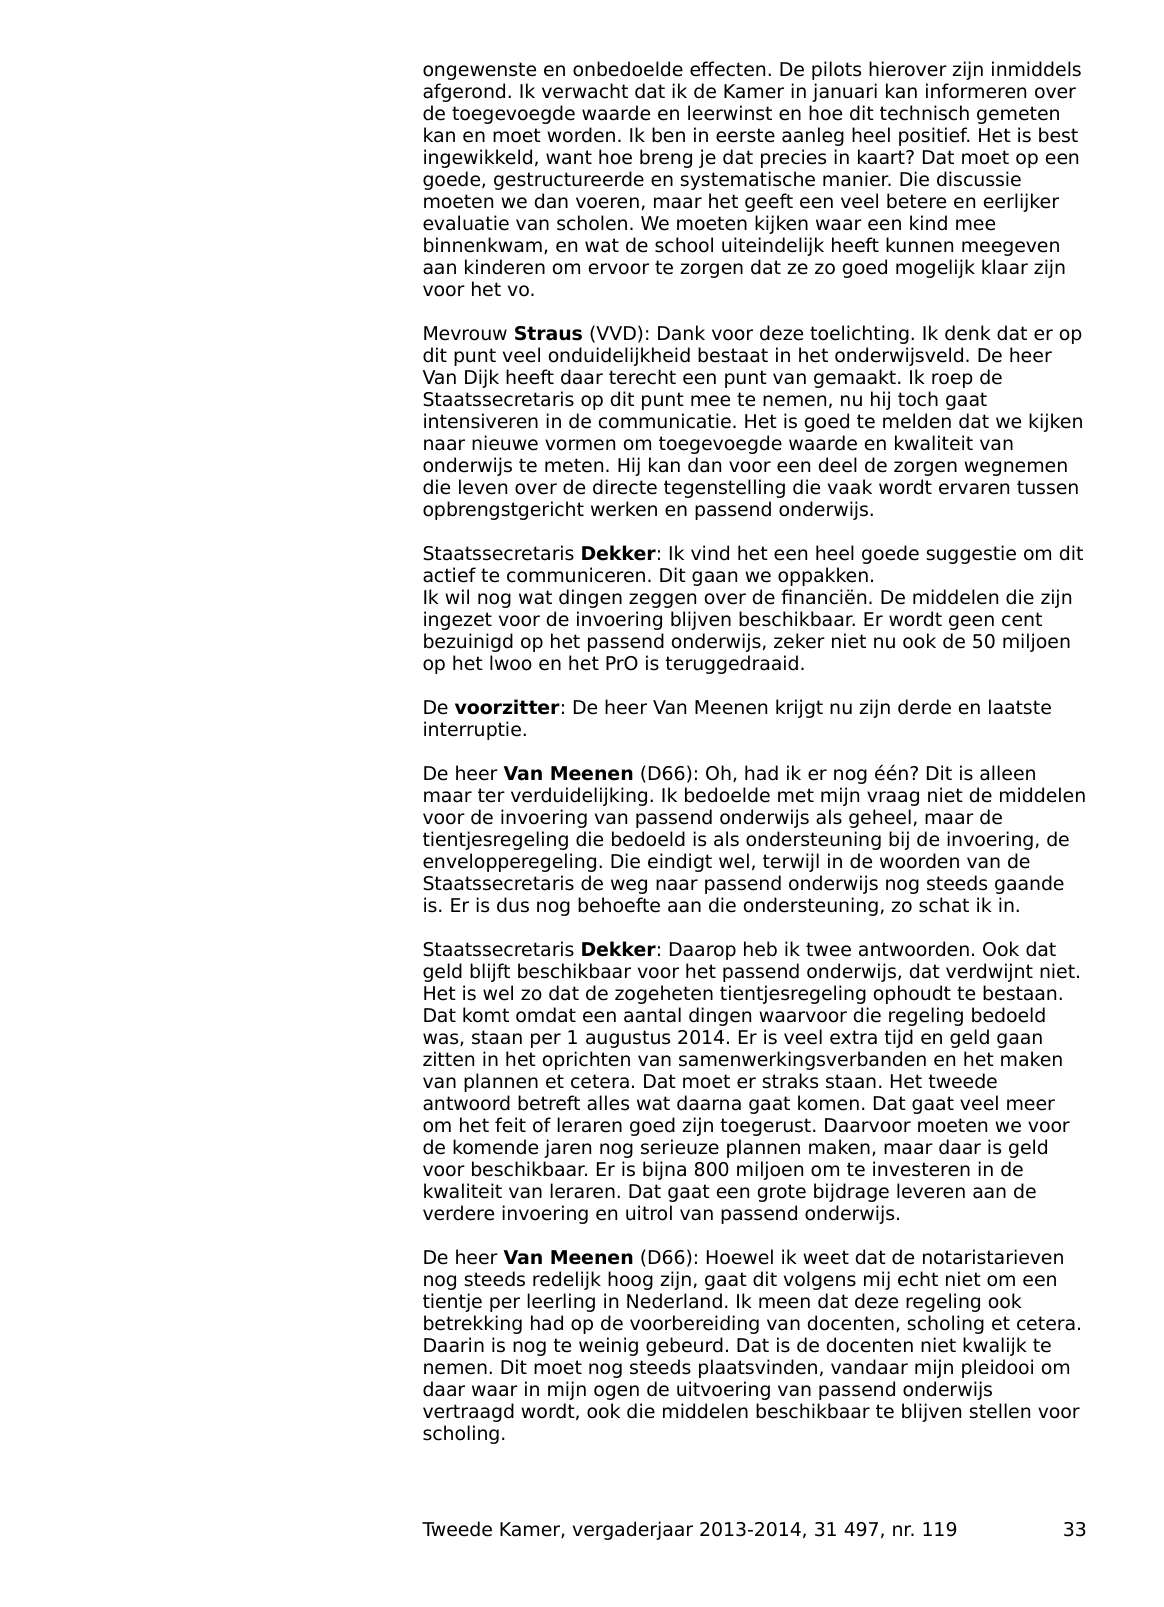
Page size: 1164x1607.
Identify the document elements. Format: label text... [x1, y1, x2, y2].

text Mevrouw Straus (VVD): Dank voor deze toelichting. Ik denk dat er op dit punt veel onduidelijkheid bestaat in het onderwijsveld. De heer Van Dijk heeft daar terecht een punt van gemaakt. Ik roep de Staatssecretaris op dit punt mee te nemen, nu hij toch gaat intensiveren in de communicatie. Het is goed te melden dat we kijken naar nieuwe vormen om toegevoegde waarde en kwaliteit van onderwijs te meten. Hij kan dan voor een deel de zorgen wegnemen die leven over de directe tegenstelling die vaak wordt ervaren tussen opbrengstgericht werken en passend onderwijs. [422, 323, 1087, 521]
text De heer Van Meenen (D66): Oh, had ik er nog één? Dit is alleen maar ter verduidelijking. Ik bedoelde met mijn vraag niet de middelen voor de invoering van passend onderwijs als geheel, maar de tientjesregeling die bedoeld is als ondersteuning bij de invoering, de envelopperegeling. Die eindigt wel, terwijl in de woorden van de Staatssecretaris de weg naar passend onderwijs nog steeds gaande is. Er is dus nog behoefte aan die ondersteuning, zo schat ik in. [422, 763, 1087, 917]
text Ik wil nog wat dingen zeggen over de financiën. De middelen die zijn ingezet voor de invoering blijven beschikbaar. Er wordt geen cent bezuinigd op het passend onderwijs, zeker niet nu ook de 50 miljoen op het lwoo en het PrO is teruggedraaid. [422, 587, 1087, 675]
text ongewenste en onbedoelde effecten. De pilots hierover zijn inmiddels afgerond. Ik verwacht dat ik de Kamer in januari kan informeren over de toegevoegde waarde en leerwinst en hoe dit technisch gemeten kan en moet worden. Ik ben in eerste aanleg heel positief. Het is best ingewikkeld, want hoe breng je dat precies in kaart? Dat moet op een goede, gestructureerde en systematische manier. Die discussie moeten we dan voeren, maar het geeft een veel betere en eerlijker evaluatie van scholen. We moeten kijken waar een kind mee binnenkwam, en wat de school uiteindelijk heeft kunnen meegeven aan kinderen om ervoor te zorgen dat ze zo goed mogelijk klaar zijn voor het vo. [422, 59, 1087, 301]
text Staatssecretaris Dekker: Ik vind het een heel goede suggestie om dit actief te communiceren. Dit gaan we oppakken. [422, 543, 1087, 587]
text De voorzitter: De heer Van Meenen krijgt nu zijn derde en laatste interruptie. [422, 697, 1087, 741]
text Staatssecretaris Dekker: Daarop heb ik twee antwoorden. Ook dat geld blijft beschikbaar voor het passend onderwijs, dat verdwijnt niet. Het is wel zo dat de zogeheten tientjesregeling ophoudt te bestaan. Dat komt omdat een aantal dingen waarvoor die regeling bedoeld was, staan per 1 augustus 2014. Er is veel extra tijd en geld gaan zitten in het oprichten van samenwerkingsverbanden en het maken van plannen et cetera. Dat moet er straks staan. Het tweede antwoord betreft alles wat daarna gaat komen. Dat gaat veel meer om het feit of leraren goed zijn toegerust. Daarvoor moeten we voor de komende jaren nog serieuze plannen maken, maar daar is geld voor beschikbaar. Er is bijna 800 miljoen om te investeren in de kwaliteit van leraren. Dat gaat een grote bijdrage leveren aan de verdere invoering en uitrol van passend onderwijs. [422, 939, 1087, 1225]
text De heer Van Meenen (D66): Hoewel ik weet dat de notaristarieven nog steeds redelijk hoog zijn, gaat dit volgens mij echt niet om een tientje per leerling in Nederland. Ik meen dat deze regeling ook betrekking had op de voorbereiding van docenten, scholing et cetera. Daarin is nog te weinig gebeurd. Dat is de docenten niet kwalijk te nemen. Dit moet nog steeds plaatsvinden, vandaar mijn pleidooi om daar waar in mijn ogen de uitvoering van passend onderwijs vertraagd wordt, ook die middelen beschikbaar te blijven stellen voor scholing. [422, 1247, 1087, 1445]
